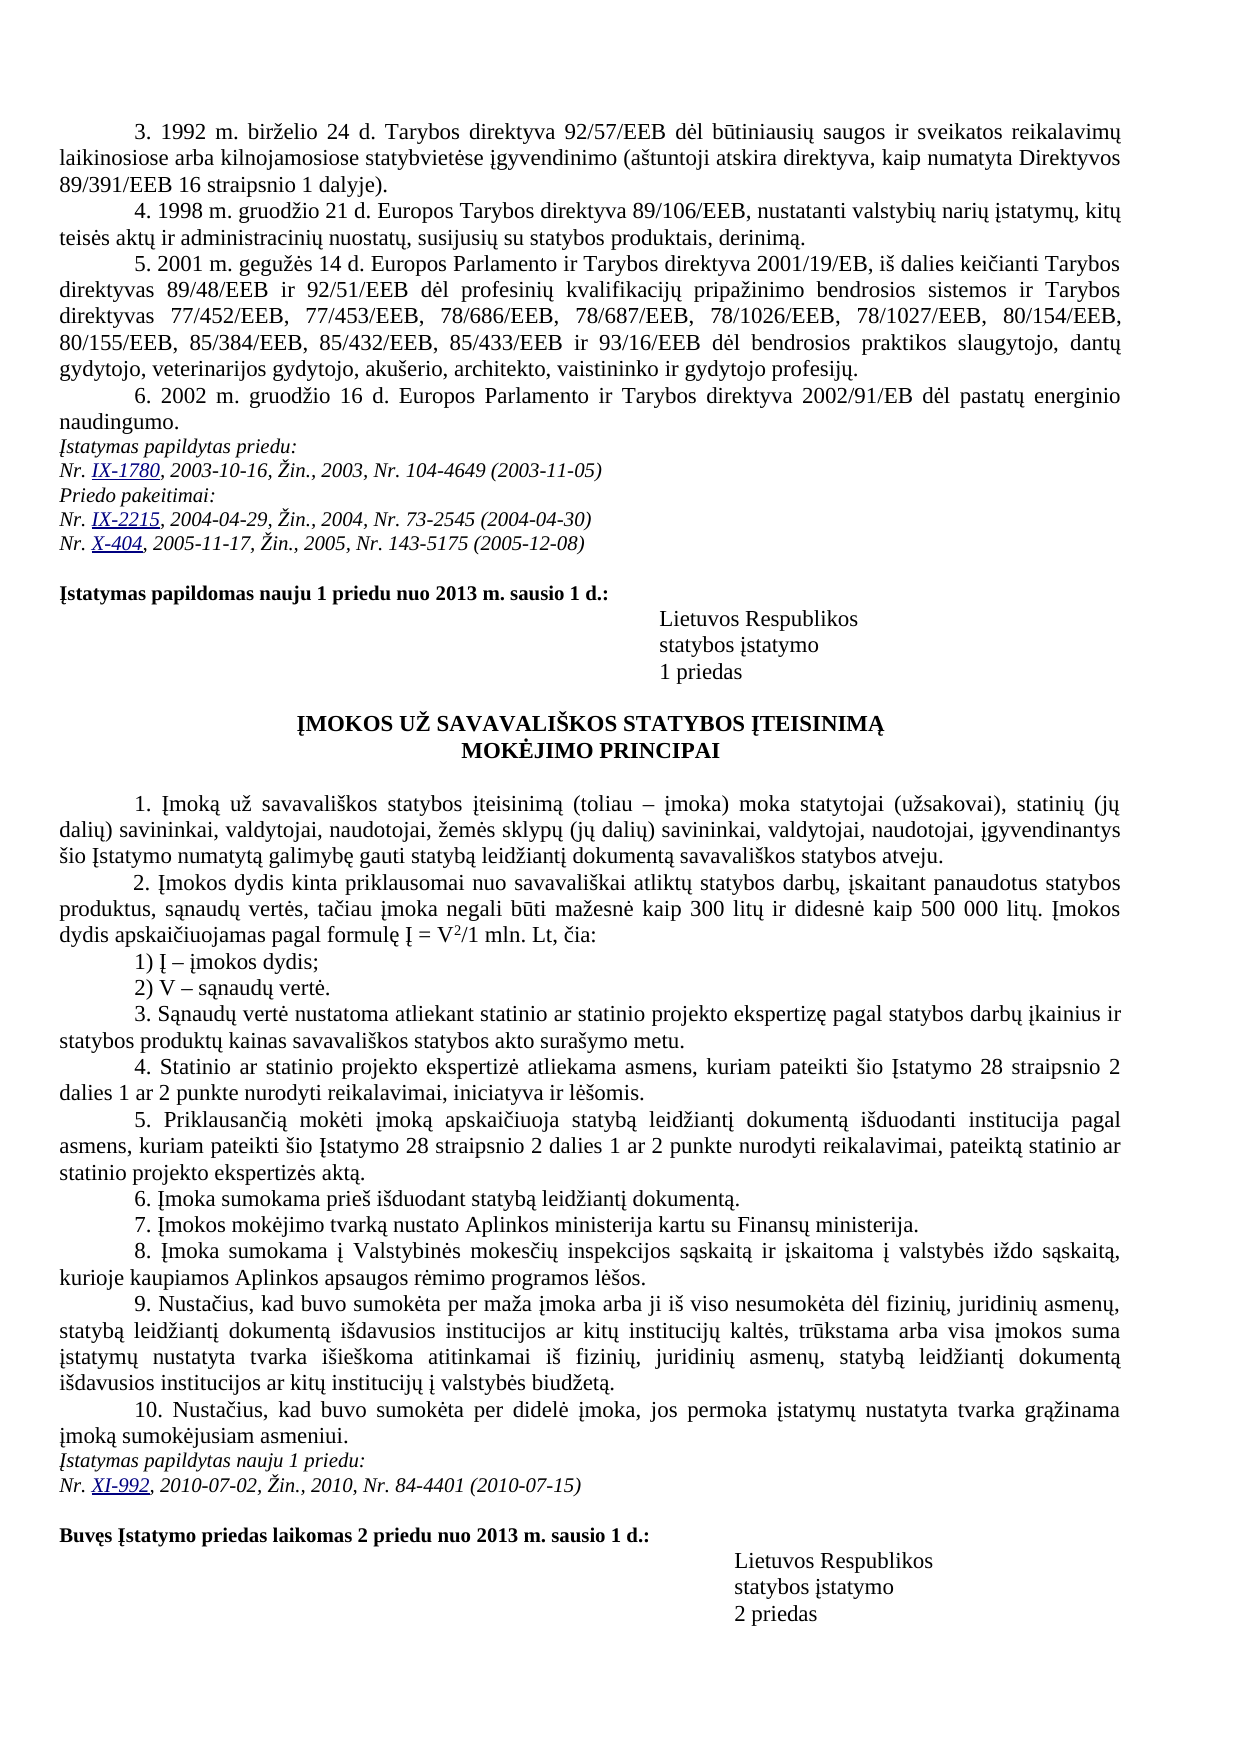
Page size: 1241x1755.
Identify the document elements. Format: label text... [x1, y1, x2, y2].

text 10. Nustačius, kad buvo sumokėta per didelė įmoka, jos permoka įstatymų nustatyta tvarka grąžinama įmoką sumokėjusiam asmeniui. [59, 1396, 1122, 1448]
text 6. Įmoka sumokama prieš išduodant statybą leidžiantį dokumentą. [59, 1185, 1122, 1211]
text 2) V – sąnaudų vertė. [59, 974, 1122, 1000]
text MOKĖJIMO PRINCIPAI [59, 737, 1122, 763]
text 1. Įmoką už savavališkos statybos įteisinimą (toliau – įmoka) moka statytojai (užsakovai), statinių (jų dalių) savininkai, valdytojai, naudotojai, žemės sklypų (jų dalių) savininkai, valdytojai, naudotojai, įgyvendinantys šio Įstatymo numatytą galimybę gauti statybą leidžiantį dokumentą savavališkos statybos atveju. [59, 789, 1122, 869]
text 5. Priklausančią mokėti įmoką apskaičiuoja statybą leidžiantį dokumentą išduodanti institucija pagal asmens, kuriam pateikti šio Įstatymo 28 straipsnio 2 dalies 1 ar 2 punkte nurodyti reikalavimai, pateiktą statinio ar statinio projekto ekspertizės aktą. [59, 1106, 1122, 1185]
text 8. Įmoka sumokama į Valstybinės mokesčių inspekcijos sąskaitą ir įskaitoma į valstybės iždo sąskaitą, kurioje kaupiamos Aplinkos apsaugos rėmimo programos lėšos. [59, 1238, 1122, 1290]
text Nr. IX-1780, 2003-10-16, Žin., 2003, Nr. 104-4649 (2003-11-05) [59, 458, 1122, 482]
text 3. 1992 m. birželio 24 d. Tarybos direktyva 92/57/EEB dėl būtiniausių saugos ir sveikatos reikalavimų laikinosiose arba kilnojamosiose statybvietėse įgyvendinimo (aštuntoji atskira direktyva, kaip numatyta Direktyvos 89/391/EEB 16 straipsnio 1 dalyje). [59, 118, 1122, 197]
text 1) Į – įmokos dydis; [59, 948, 1122, 974]
text 2. Įmokos dydis kinta priklausomai nuo savavališkai atliktų statybos darbų, įskaitant panaudotus statybos produktus, sąnaudų vertės, tačiau įmoka negali būti mažesnė kaip 300 litų ir didesnė kaip 500 000 litų. Įmokos dydis apskaičiuojamas pagal formulę Į = V2/1 mln. Lt, čia: [59, 869, 1122, 948]
text Nr. X-404, 2005-11-17, Žin., 2005, Nr. 143-5175 (2005-12-08) [59, 531, 1122, 555]
text 9. Nustačius, kad buvo sumokėta per maža įmoka arba ji iš viso nesumokėta dėl fizinių, juridinių asmenų, statybą leidžiantį dokumentą išdavusios institucijos ar kitų institucijų kaltės, trūkstama arba visa įmokos suma įstatymų nustatyta tvarka išieškoma atitinkamai iš fizinių, juridinių asmenų, statybą leidžiantį dokumentą išdavusios institucijos ar kitų institucijų į valstybės biudžetą. [59, 1290, 1122, 1396]
text 3. Sąnaudų vertė nustatoma atliekant statinio ar statinio projekto ekspertizę pagal statybos darbų įkainius ir statybos produktų kainas savavališkos statybos akto surašymo metu. [59, 1000, 1122, 1053]
text Lietuvos Respublikos [584, 605, 1122, 631]
text Priedo pakeitimai: [59, 482, 1122, 507]
text Lietuvos Respublikos [59, 1547, 1122, 1573]
text 4. Statinio ar statinio projekto ekspertizė atliekama asmens, kuriam pateikti šio Įstatymo 28 straipsnio 2 dalies 1 ar 2 punkte nurodyti reikalavimai, iniciatyva ir lėšomis. [59, 1053, 1122, 1106]
text 2 priedas [59, 1600, 1122, 1626]
text 1 priedas [59, 658, 1122, 684]
text Buvęs Įstatymo priedas laikomas 2 priedu nuo 2013 m. sausio 1 d.: [59, 1523, 1122, 1547]
text statybos įstatymo [59, 1573, 1122, 1600]
text statybos įstatymo [59, 631, 1122, 658]
text Įstatymas papildomas nauju 1 priedu nuo 2013 m. sausio 1 d.: [59, 581, 1122, 605]
text Nr. XI-992, 2010-07-02, Žin., 2010, Nr. 84-4401 (2010-07-15) [59, 1472, 1122, 1497]
text 6. 2002 m. gruodžio 16 d. Europos Parlamento ir Tarybos direktyva 2002/91/EB dėl pastatų energinio naudingumo. [59, 382, 1122, 434]
text Nr. IX-2215, 2004-04-29, Žin., 2004, Nr. 73-2545 (2004-04-30) [59, 507, 1122, 531]
text 4. 1998 m. gruodžio 21 d. Europos Tarybos direktyva 89/106/EEB, nustatanti valstybių narių įstatymų, kitų teisės aktų ir administracinių nuostatų, susijusių su statybos produktais, derinimą. [59, 197, 1122, 250]
text 5. 2001 m. gegužės 14 d. Europos Parlamento ir Tarybos direktyva 2001/19/EB, iš dalies keičianti Tarybos direktyvas 89/48/EEB ir 92/51/EEB dėl profesinių kvalifikacijų pripažinimo bendrosios sistemos ir Tarybos direktyvas 77/452/EEB, 77/453/EEB, 78/686/EEB, 78/687/EEB, 78/1026/EEB, 78/1027/EEB, 80/154/EEB, 80/155/EEB, 85/384/EEB, 85/432/EEB, 85/433/EEB ir 93/16/EEB dėl bendrosios praktikos slaugytojo, dantų gydytojo, veterinarijos gydytojo, akušerio, architekto, vaistininko ir gydytojo profesijų. [59, 250, 1122, 382]
text ĮMOKOS UŽ SAVAVALIŠKOS STATYBOS ĮTEISINIMĄ [59, 711, 1122, 737]
text Įstatymas papildytas priedu: [59, 434, 1122, 458]
text 7. Įmokos mokėjimo tvarką nustato Aplinkos ministerija kartu su Finansų ministerija. [59, 1211, 1122, 1238]
text Įstatymas papildytas nauju 1 priedu: [59, 1448, 1122, 1472]
